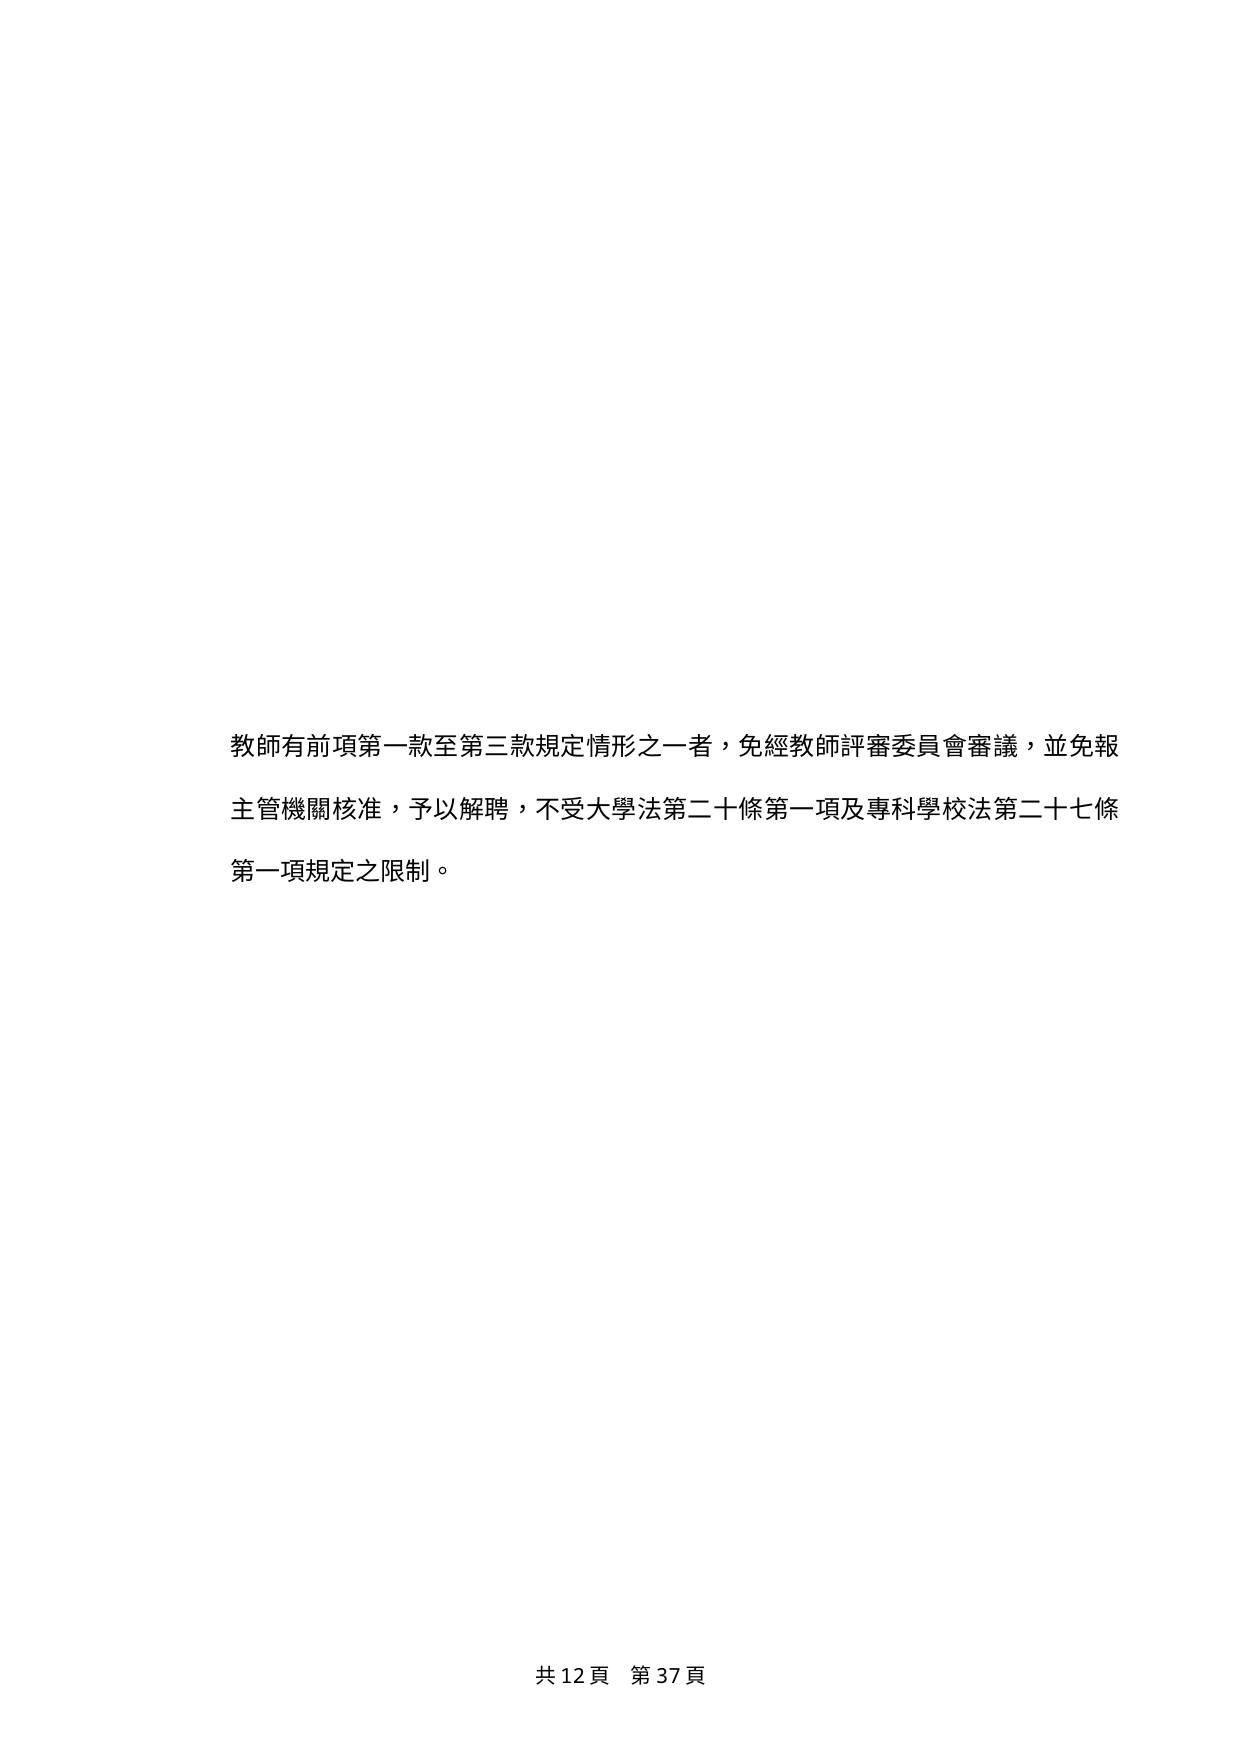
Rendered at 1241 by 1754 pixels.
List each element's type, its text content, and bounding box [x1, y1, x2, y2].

text 教師有前項第一款至第三款規定情形之一者，免經教師評審委員會審議，並免報主管機關核准，予以解聘，不受大學法第二十條第一項及專科學校法第二十七條第一項規定之限制。 [230, 703, 1122, 891]
